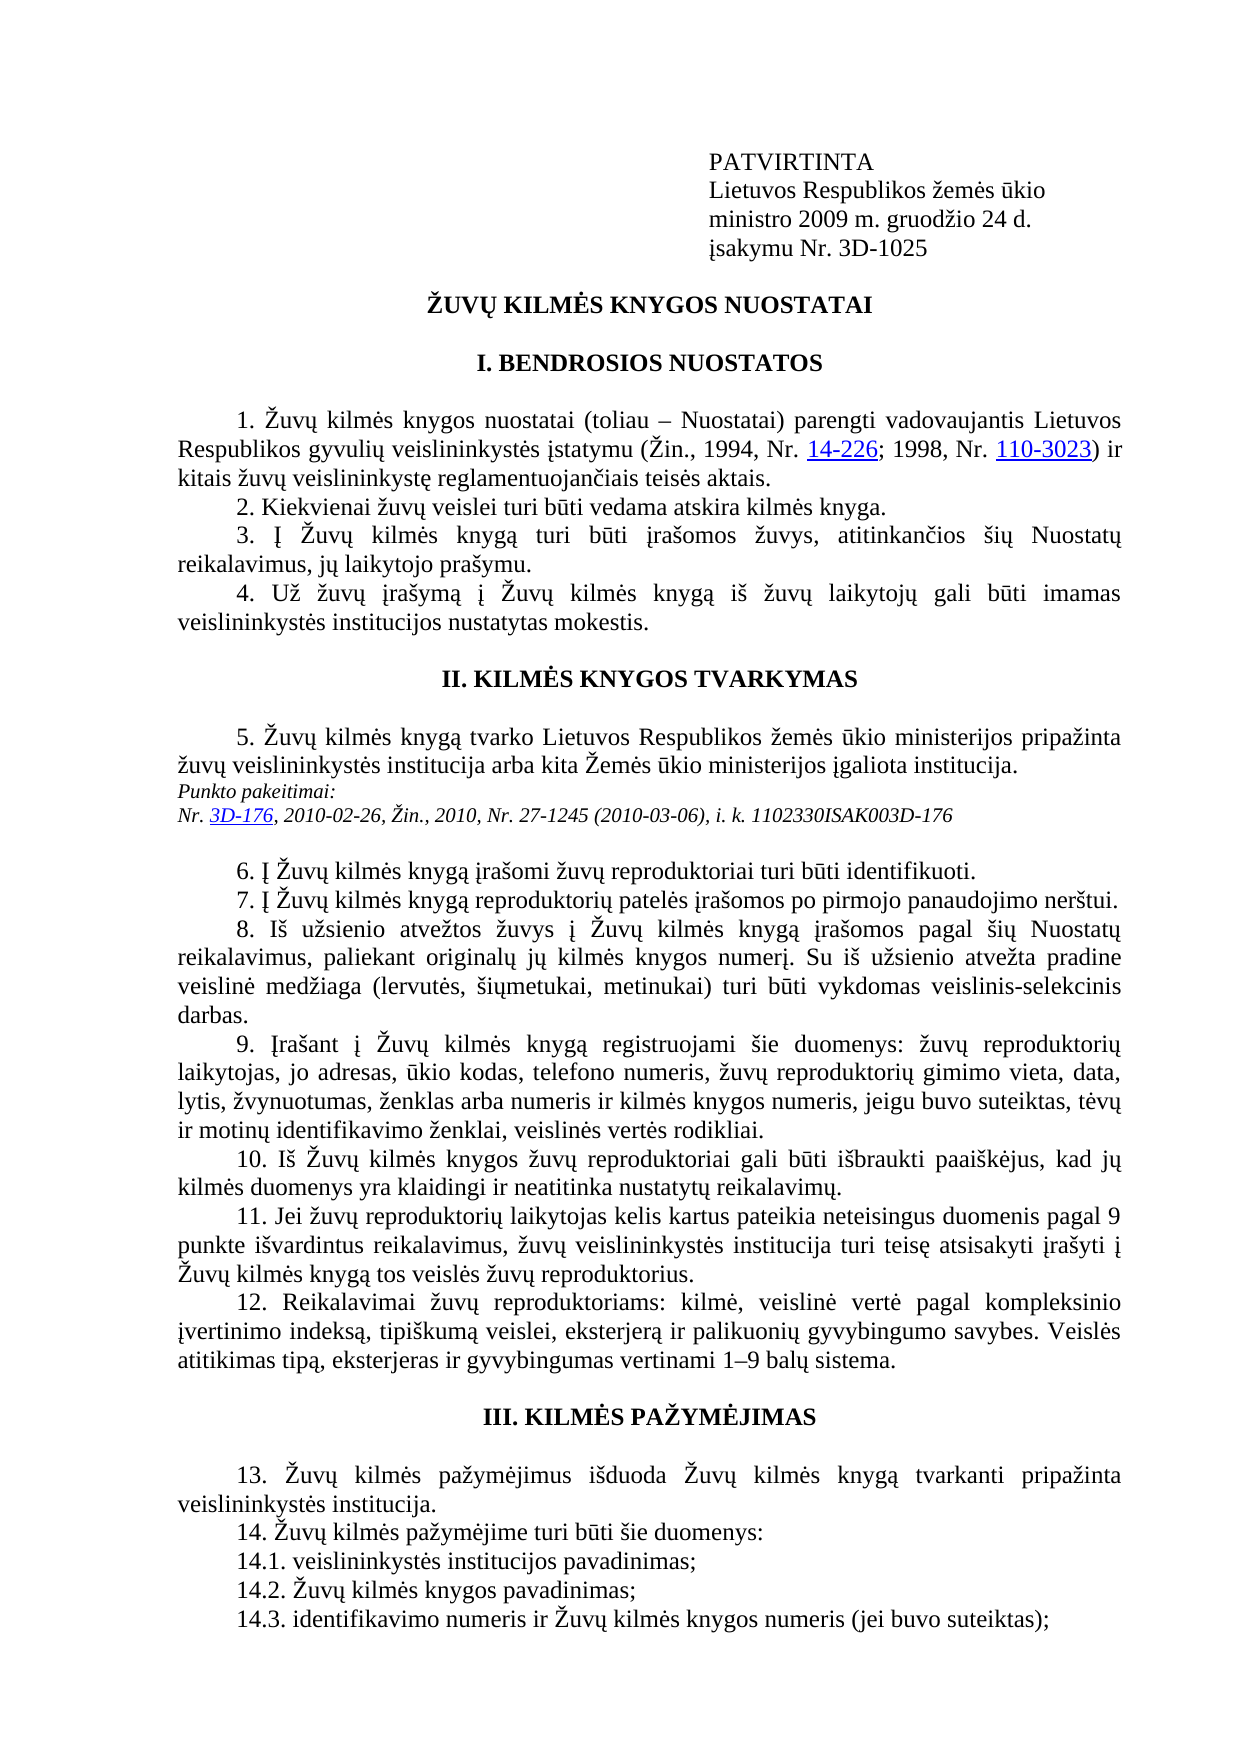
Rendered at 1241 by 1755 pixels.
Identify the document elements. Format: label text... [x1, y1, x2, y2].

text 10. Iš Žuvų kilmės knygos žuvų reproduktoriai gali būti išbraukti paaiškėjus, kad jų kilmės duomenys yra klaidingi ir neatitinka nustatytų reikalavimų. [177, 1144, 1122, 1201]
text 7. Į Žuvų kilmės knygą reproduktorių patelės įrašomos po pirmojo panaudojimo nerštui. [177, 885, 1122, 914]
text 2. Kiekvienai žuvų veislei turi būti vedama atskira kilmės knyga. [177, 492, 1122, 521]
text 6. Į Žuvų kilmės knygą įrašomi žuvų reproduktoriai turi būti identifikuoti. [177, 856, 1122, 885]
text 14.3. identifikavimo numeris ir Žuvų kilmės knygos numeris (jei buvo suteiktas); [177, 1604, 1122, 1632]
text 3. Į Žuvų kilmės knygą turi būti įrašomos žuvys, atitinkančios šių Nuostatų reikalavimus, jų laikytojo prašymu. [177, 521, 1122, 578]
text 14.1. veislininkystės institucijos pavadinimas; [177, 1546, 1122, 1575]
text Punkto pakeitimai: [177, 779, 1122, 803]
text II. KILMĖS KNYGOS TVARKYMAS [177, 664, 1122, 693]
text 8. Iš užsienio atvežtos žuvys į Žuvų kilmės knygą įrašomos pagal šių Nuostatų reikalavimus, paliekant originalų jų kilmės knygos numerį. Su iš užsienio atvežta pradine veislinė medžiaga (lervutės, šiųmetukai, metinukai) turi būti vykdomas veislinis-selekcinis darbas. [177, 914, 1122, 1029]
text ministro 2009 m. gruodžio 24 d. [177, 204, 1122, 233]
text III. KILMĖS PAŽYMĖJIMAS [177, 1402, 1122, 1431]
text 9. Įrašant į Žuvų kilmės knygą registruojami šie duomenys: žuvų reproduktorių laikytojas, jo adresas, ūkio kodas, telefono numeris, žuvų reproduktorių gimimo vieta, data, lytis, žvynuotumas, ženklas arba numeris ir kilmės knygos numeris, jeigu buvo suteiktas, tėvų ir motinų identifikavimo ženklai, veislinės vertės rodikliai. [177, 1029, 1122, 1144]
text 14.2. Žuvų kilmės knygos pavadinimas; [177, 1575, 1122, 1604]
text I. BENDROSIOS NUOSTATOS [177, 348, 1122, 377]
text Nr. 3D-176, 2010-02-26, Žin., 2010, Nr. 27-1245 (2010-03-06), i. k. 1102330ISAK003D-176 [177, 803, 1122, 827]
text 14. Žuvų kilmės pažymėjime turi būti šie duomenys: [177, 1517, 1122, 1546]
text 4. Už žuvų įrašymą į Žuvų kilmės knygą iš žuvų laikytojų gali būti imamas veislininkystės institucijos nustatytas mokestis. [177, 578, 1122, 636]
text PATVIRTINTA [177, 147, 1122, 176]
text įsakymu Nr. 3D-1025 [177, 233, 1122, 262]
text 12. Reikalavimai žuvų reproduktoriams: kilmė, veislinė vertė pagal kompleksinio įvertinimo indeksą, tipiškumą veislei, eksterjerą ir palikuonių gyvybingumo savybes. Veislės atitikimas tipą, eksterjeras ir gyvybingumas vertinami 1–9 balų sistema. [177, 1287, 1122, 1374]
text 13. Žuvų kilmės pažymėjimus išduoda Žuvų kilmės knygą tvarkanti pripažinta veislininkystės institucija. [177, 1460, 1122, 1517]
text ŽUVŲ KILMĖS KNYGOS NUOSTATAI [177, 291, 1122, 319]
text 5. Žuvų kilmės knygą tvarko Lietuvos Respublikos žemės ūkio ministerijos pripažinta žuvų veislininkystės institucija arba kita Žemės ūkio ministerijos įgaliota institucija. [177, 722, 1122, 779]
text 1. Žuvų kilmės knygos nuostatai (toliau – Nuostatai) parengti vadovaujantis Lietuvos Respublikos gyvulių veislininkystės įstatymu (Žin., 1994, Nr. 14-226; 1998, Nr. 110-3023) ir kitais žuvų veislininkystę reglamentuojančiais teisės aktais. [177, 406, 1122, 492]
text Lietuvos Respublikos žemės ūkio [177, 176, 1122, 204]
text 11. Jei žuvų reproduktorių laikytojas kelis kartus pateikia neteisingus duomenis pagal 9 punkte išvardintus reikalavimus, žuvų veislininkystės institucija turi teisę atsisakyti įrašyti į Žuvų kilmės knygą tos veislės žuvų reproduktorius. [177, 1201, 1122, 1287]
